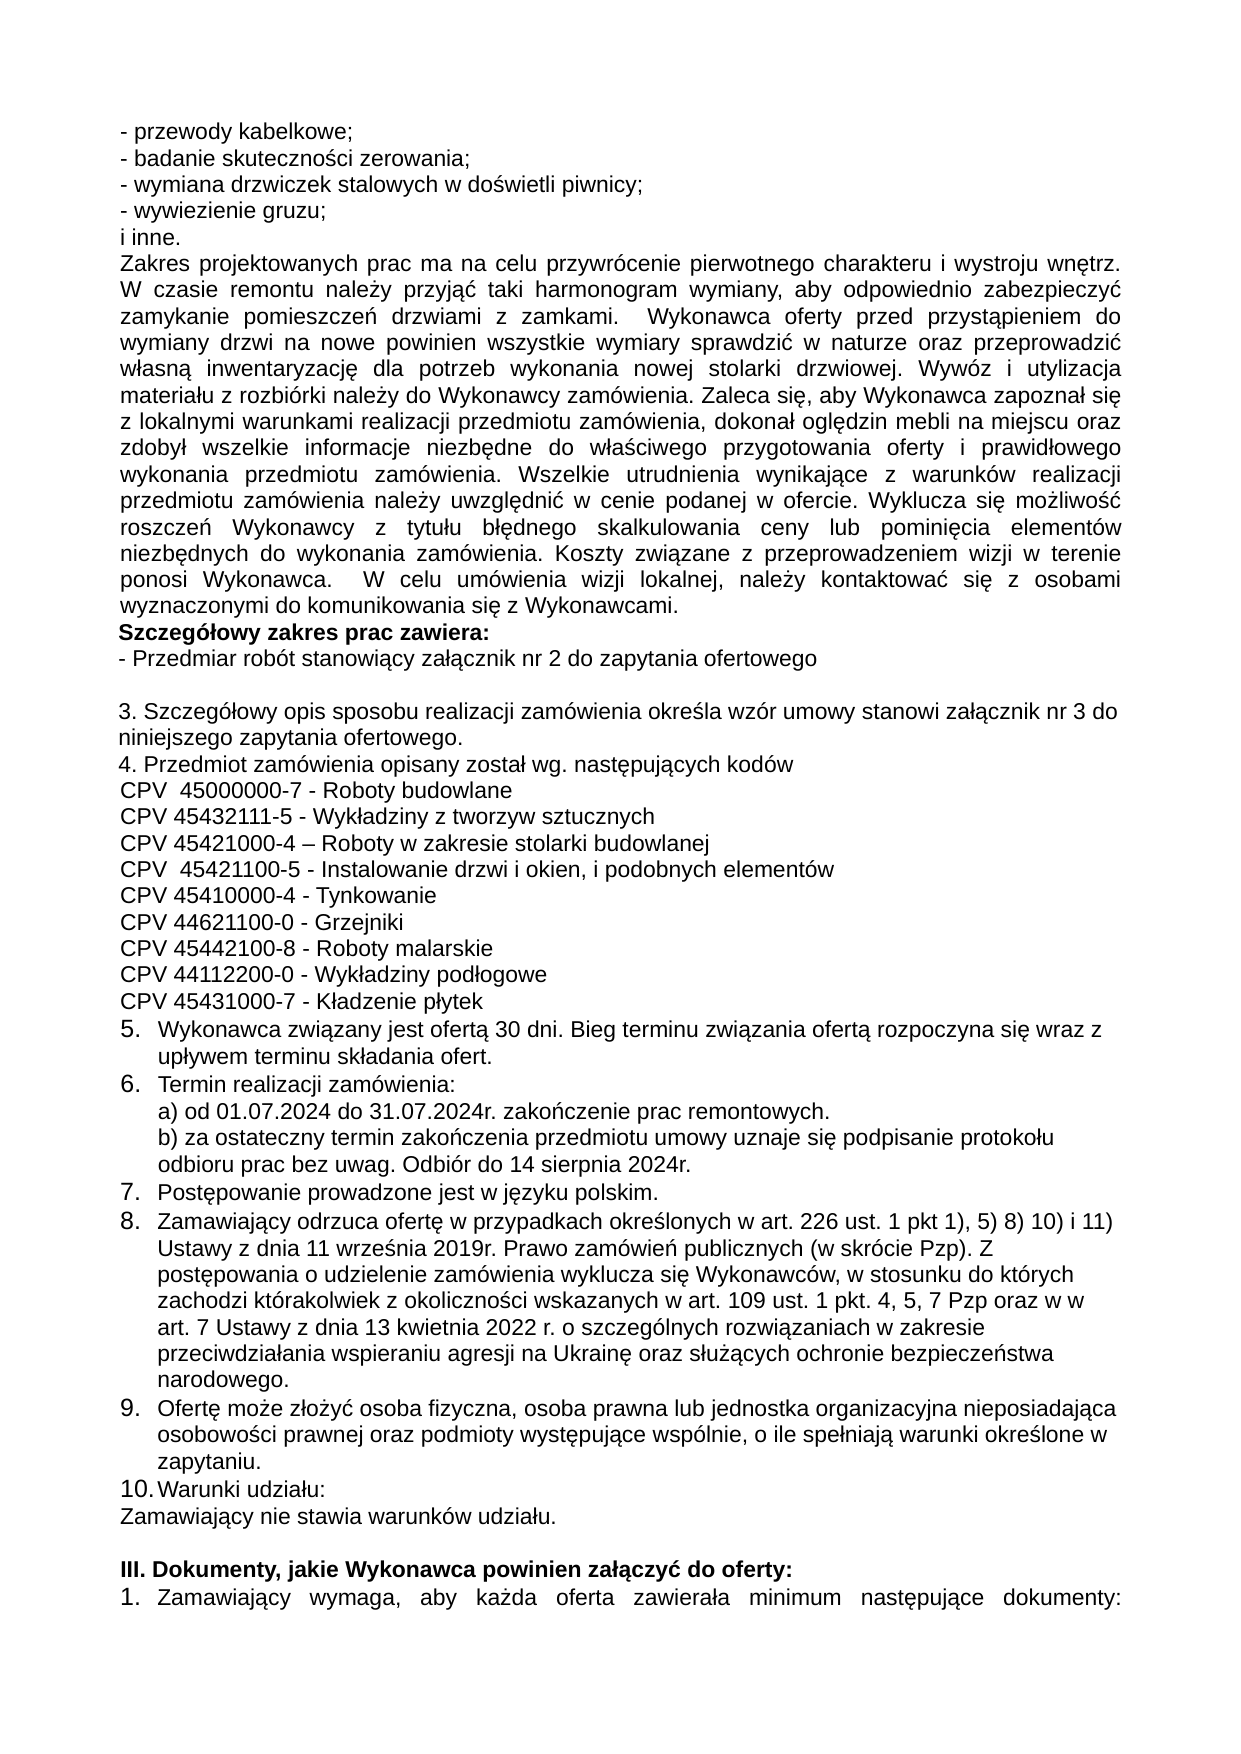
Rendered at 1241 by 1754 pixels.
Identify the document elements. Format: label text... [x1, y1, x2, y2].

text Zamawiający nie stawia warunków udziału. [120, 1503, 1122, 1529]
list Zamawiający wymaga, aby każda oferta zawierała minimum następujące dokumenty: [120, 1582, 1122, 1611]
text CPV 45442100-8 - Roboty malarskie [120, 935, 1122, 961]
text 3. Szczegółowy opis sposobu realizacji zamówienia określa wzór umowy stanowi załącznik nr 3 do niniejszego zapytania ofertowego. [118, 698, 1122, 751]
text III. Dokumenty, jakie Wykonawca powinien załączyć do oferty: [120, 1556, 1122, 1582]
text CPV 45421000-4 – Roboty w zakresie stolarki budowlanej [120, 830, 1122, 856]
text CPV 44621100-0 - Grzejniki [120, 909, 1122, 935]
text CPV 45421100-5 - Instalowanie drzwi i okien, i podobnych elementów [120, 856, 1122, 882]
list Warunki udziału: [120, 1474, 1122, 1503]
text - Przedmiar robót stanowiący załącznik nr 2 do zapytania ofertowego [118, 645, 1122, 672]
text CPV 45410000-4 - Tynkowanie [120, 882, 1122, 909]
text Szczegółowy zakres prac zawiera: [118, 619, 1122, 645]
text - badanie skuteczności zerowania; [120, 144, 1122, 171]
text b) za ostateczny termin zakończenia przedmiotu umowy uznaje się podpisanie protokołu odbioru prac bez uwag. Odbiór do 14 sierpnia 2024r. [158, 1124, 1122, 1177]
list Zamawiający odrzuca ofertę w przypadkach określonych w art. 226 ust. 1 pkt 1), 5) 8) 10) i 11) Ustawy z dnia 11 września 2019r. Prawo zamówień publicznych (w skrócie Pzp). Z postępowania o udzielenie zamówienia wyklucza się Wykonawców, w stosunku do których zachodzi którakolwiek z okoliczności wskazanych w art. 109 ust. 1 pkt. 4, 5, 7 Pzp oraz w w art. 7 Ustawy z dnia 13 kwietnia 2022 r. o szczególnych rozwiązaniach w zakresie przeciwdziałania wspieraniu agresji na Ukrainę oraz służących ochronie bezpieczeństwa narodowego. [120, 1206, 1122, 1393]
text CPV 45432111-5 - Wykładziny z tworzyw sztucznych [120, 803, 1122, 830]
text - wymiana drzwiczek stalowych w doświetli piwnicy; [120, 171, 1122, 197]
text a) od 01.07.2024 do 31.07.2024r. zakończenie prac remontowych. [158, 1098, 1122, 1124]
list Termin realizacji zamówienia: [120, 1069, 1122, 1098]
text CPV 45000000-7 - Roboty budowlane [120, 777, 1122, 803]
text Zakres projektowanych prac ma na celu przywrócenie pierwotnego charakteru i wystroju wnętrz. W czasie remontu należy przyjąć taki harmonogram wymiany, aby odpowiednio zabezpieczyć zamykanie pomieszczeń drzwiami z zamkami. Wykonawca oferty przed przystąpieniem do wymiany drzwi na nowe powinien wszystkie wymiary sprawdzić w naturze oraz przeprowadzić własną inwentaryzację dla potrzeb wykonania nowej stolarki drzwiowej. Wywóz i utylizacja materiału z rozbiórki należy do Wykonawcy zamówienia. Zaleca się, aby Wykonawca zapoznał się z lokalnymi warunkami realizacji przedmiotu zamówienia, dokonał oględzin mebli na miejscu oraz zdobył wszelkie informacje niezbędne do właściwego przygotowania oferty i prawidłowego wykonania przedmiotu zamówienia. Wszelkie utrudnienia wynikające z warunków realizacji przedmiotu zamówienia należy uwzględnić w cenie podanej w ofercie. Wyklucza się możliwość roszczeń Wykonawcy z tytułu błędnego skalkulowania ceny lub pominięcia elementów niezbędnych do wykonania zamówienia. Koszty związane z przeprowadzeniem wizji w terenie ponosi Wykonawca. W celu umówienia wizji lokalnej, należy kontaktować się z osobami wyznaczonymi do komunikowania się z Wykonawcami. [120, 250, 1122, 619]
text CPV 44112200-0 - Wykładziny podłogowe [120, 961, 1122, 988]
list Wykonawca związany jest ofertą 30 dni. Bieg terminu związania ofertą rozpoczyna się wraz z upływem terminu składania ofert. [120, 1014, 1122, 1069]
list Postępowanie prowadzone jest w języku polskim. [120, 1177, 1122, 1206]
text 4. Przedmiot zamówienia opisany został wg. następujących kodów [118, 751, 1122, 777]
text - przewody kabelkowe; [120, 118, 1122, 144]
text - wywiezienie gruzu; [120, 197, 1122, 223]
text CPV 45431000-7 - Kładzenie płytek [120, 988, 1122, 1014]
text i inne. [120, 223, 1122, 250]
list Ofertę może złożyć osoba fizyczna, osoba prawna lub jednostka organizacyjna nieposiadająca osobowości prawnej oraz podmioty występujące wspólnie, o ile spełniają warunki określone w zapytaniu. [120, 1393, 1122, 1474]
